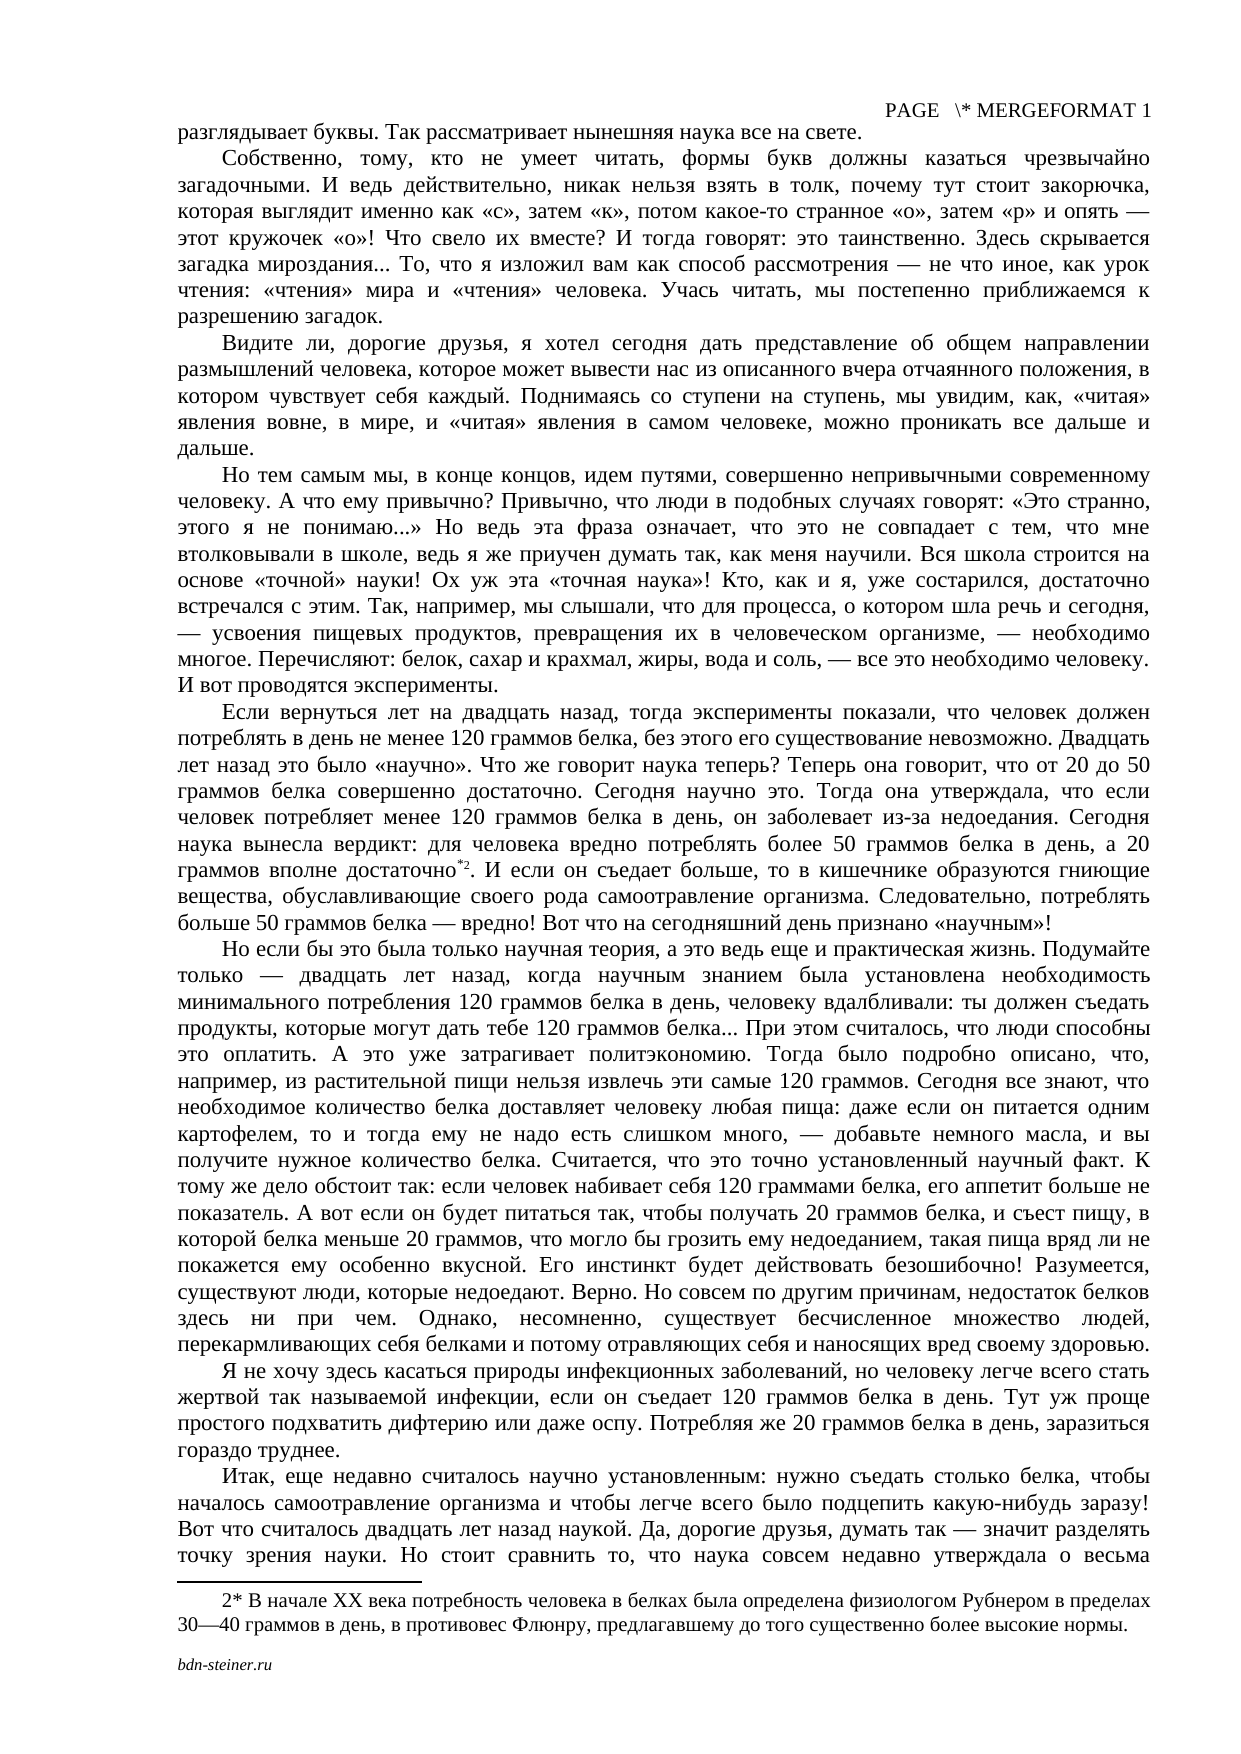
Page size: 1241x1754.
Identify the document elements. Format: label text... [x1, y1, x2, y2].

text Итак, еще недавно считалось научно установленным: нужно съедать столько белка, чтобы началось самоотравление организма и чтобы легче всего было подцепить какую-нибудь заразу! Вот что считалось двадцать лет назад наукой. Да, дорогие друзья, думать так — значит разделять точку зрения науки. Но стоит сравнить то, что наука совсем недавно утверждала о весьма [177, 1462, 1152, 1568]
text разглядывает буквы. Так рассматривает нынешняя наука все на свете. [177, 118, 1152, 144]
text Но если бы это была только научная теория, а это ведь еще и практическая жизнь. Подумайте только — двадцать лет назад, когда научным знанием была установлена необходимость минимального потребления 120 граммов белка в день, человеку вдалбливали: ты должен съедать продукты, которые могут дать тебе 120 граммов белка... При этом считалось, что люди способны это оплатить. А это уже затрагивает политэкономию. Тогда было подробно описано, что, например, из растительной пищи нельзя извлечь эти самые 120 граммов. Сегодня все знают, что необходимое количество белка доставляет человеку любая пища: даже если он питается одним картофелем, то и тогда ему не надо есть слишком много, — добавьте немного масла, и вы получите нужное количество белка. Считается, что это точно установленный научный факт. К тому же дело обстоит так: если человек набивает себя 120 граммами белка, его аппетит больше не показатель. А вот если он будет питаться так, чтобы получать 20 граммов белка, и съест пищу, в которой белка меньше 20 граммов, что могло бы грозить ему недоеданием, такая пища вряд ли не покажется ему особенно вкусной. Его инстинкт будет действовать безошибочно! Разумеется, существуют люди, которые недоедают. Верно. Но совсем по другим причинам, недостаток белков здесь ни при чем. Однако, несомненно, существует бесчисленное множество людей, перекармливающих себя белками и потому отравляющих себя и наносящих вред своему здоровью. [177, 935, 1152, 1357]
text Я не хочу здесь касаться природы инфекционных заболеваний, но человеку легче всего стать жертвой так называемой инфекции, если он съедает 120 граммов белка в день. Тут уж проще простого подхватить дифтерию или даже оспу. Потребляя же 20 граммов белка в день, заразиться гораздо труднее. [177, 1357, 1152, 1462]
text Но тем самым мы, в конце концов, идем путями, совершенно непривычными современному человеку. А что ему привычно? Привычно, что люди в подобных случаях говорят: «Это странно, этого я не понимаю...» Но ведь эта фраза означает, что это не совпадает с тем, что мне втолковывали в школе, ведь я же приучен думать так, как меня научили. Вся школа строится на основе «точной» науки! Ох уж эта «точная наука»! Кто, как и я, уже состарился, достаточно встречался с этим. Так, например, мы слышали, что для процесса, о котором шла речь и сегодня, — усвоения пищевых продуктов, превращения их в человеческом организме, — необходимо многое. Перечисляют: белок, сахар и крахмал, жиры, вода и соль, — все это необходимо человеку. И вот проводятся эксперименты. [177, 461, 1152, 698]
text Видите ли, дорогие друзья, я хотел сегодня дать представление об общем направлении размышлений человека, которое может вывести нас из описанного вчера отчаянного положения, в котором чувствует себя каждый. Поднимаясь со ступени на ступень, мы увидим, как, «читая» явления вовне, в мире, и «читая» явления в самом человеке, можно проникать все дальше и дальше. [177, 329, 1152, 461]
text Собственно, тому, кто не умеет читать, формы букв должны казаться чрезвычайно загадочными. И ведь действительно, никак нельзя взять в толк, почему тут стоит закорючка, которая выглядит именно как «с», затем «к», потом какое-то странное «о», затем «р» и опять — этот кружочек «о»! Что свело их вместе? И тогда говорят: это таинственно. Здесь скрывается загадка мироздания... То, что я изложил вам как способ рассмотрения — не что иное, как урок чтения: «чтения» мира и «чтения» человека. Учась читать, мы постепенно приближаемся к разрешению загадок. [177, 144, 1152, 329]
text Если вернуться лет на двадцать назад, тогда эксперименты показали, что человек должен потреблять в день не менее 120 граммов белка, без этого его существование невозможно. Двадцать лет назад это было «научно». Что же говорит наука теперь? Теперь она говорит, что от 20 до 50 граммов белка совершенно достаточно. Сегодня научно это. Тогда она утверждала, что если человек потребляет менее 120 граммов белка в день, он заболевает из-за недоедания. Сегодня наука вынесла вердикт: для человека вредно потреблять более 50 граммов белка в день, а 20 граммов вполне достаточно*. И если он съедает больше, то в кишечнике образуются гниющие вещества, обуславливающие своего рода самоотравление организма. Следовательно, потреблять больше 50 граммов белка — вредно! Вот что на сегодняшний день признано «научным»! [177, 698, 1152, 935]
text * В начале XX века потребность человека в белках была определена физиологом Рубнером в пределах 30—40 граммов в день, в противовес Флюнру, предлагавшему до того существенно более высокие нормы. [177, 1588, 1152, 1636]
